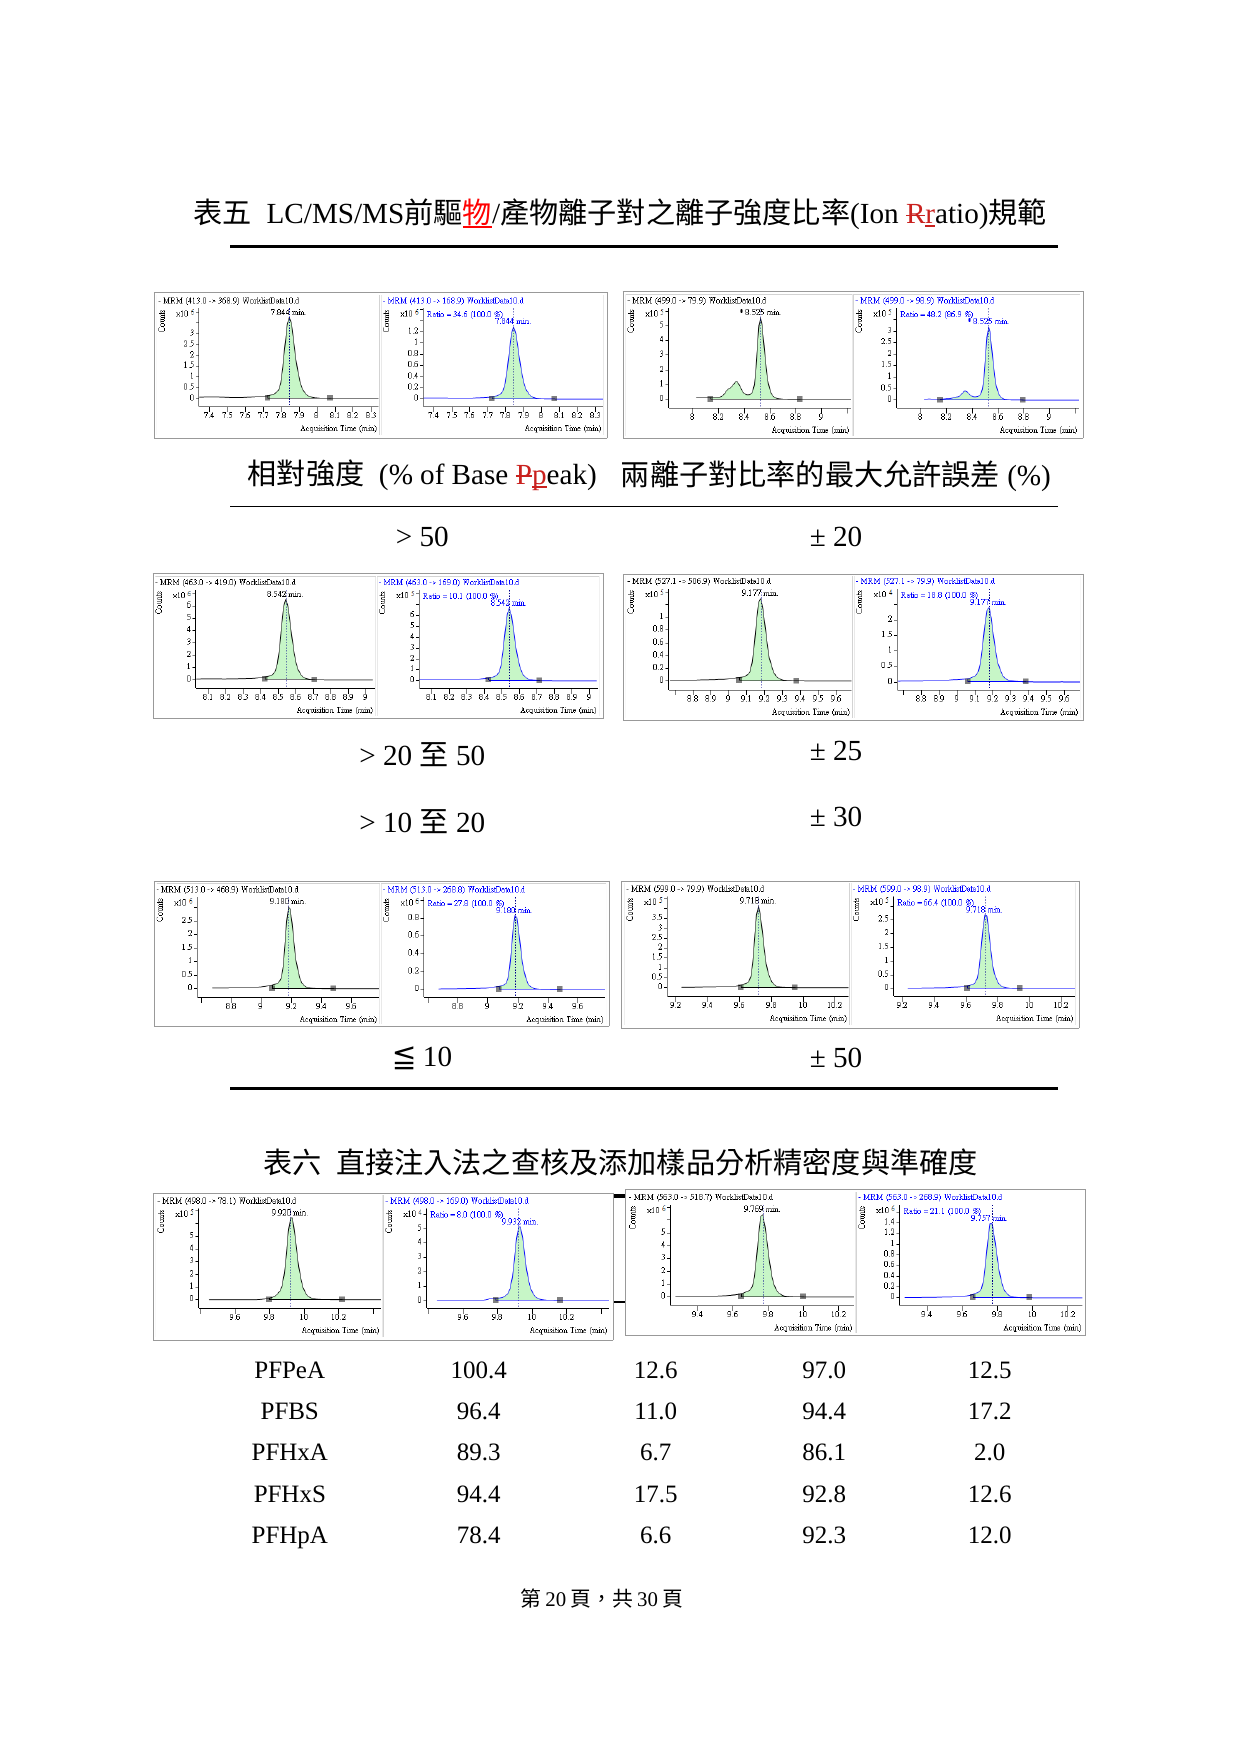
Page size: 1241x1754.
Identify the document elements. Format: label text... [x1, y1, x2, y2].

table_cell PFHpA [186, 1508, 393, 1549]
table_cell 94.4 [747, 1383, 901, 1425]
table_cell 12.6 [901, 1466, 1078, 1507]
table_cell 6.6 [901, 1336, 1078, 1342]
table_cell 11.0 [564, 1383, 747, 1425]
table_cell 標準偏差 (%) [614, 1248, 625, 1301]
table_cell 12.6 [564, 1342, 747, 1383]
table_cell 97.0 [747, 1342, 901, 1383]
table_cell 78.4 [393, 1508, 564, 1549]
table_cell 17.5 [564, 1466, 747, 1507]
table_cell 96.6 [747, 1336, 901, 1342]
table_header 相對強度 (% of Base Ppeak) [230, 248, 614, 506]
table_cell > 50 [230, 507, 614, 566]
table_cell 100.4 [393, 1342, 564, 1383]
table_cell 2.0 [901, 1425, 1078, 1466]
table_cell ± 50 [614, 854, 1058, 1087]
table_cell 12.0 [901, 1508, 1078, 1549]
table_cell 6.6 [564, 1508, 747, 1549]
table_cell 17.2 [901, 1383, 1078, 1425]
picture [155, 576, 600, 716]
table_cell ± 20 [614, 507, 1058, 566]
picture [155, 1195, 611, 1337]
table_cell ≦ 10 [230, 854, 614, 1087]
picture [156, 295, 604, 435]
table_cell > 10 至 20 [230, 786, 614, 854]
picture [624, 883, 1076, 1025]
table_header [614, 1198, 625, 1247]
table_cell > 20 至 50 [230, 566, 614, 786]
picture [156, 883, 607, 1024]
table_cell 89.3 [393, 1425, 564, 1466]
table_cell ± 25 [614, 566, 1058, 786]
table_cell 96.4 [393, 1383, 564, 1425]
table_header 兩離子對比率的最大允許誤差 (%) [614, 248, 1058, 506]
table_cell 6.7 [564, 1425, 747, 1466]
picture [625, 576, 1081, 718]
table_cell 92.8 [747, 1466, 901, 1507]
table_cell PFHxA [186, 1425, 393, 1466]
picture [625, 294, 1080, 436]
table_cell PFBS [186, 1383, 393, 1425]
table_cell PFHxS [186, 1466, 393, 1507]
table_cell ± 30 [614, 786, 1058, 854]
text 表五 LC/MS/MS前驅物/產物離子對之離子強度比率(Ion Rratio)規範 [148, 190, 1093, 232]
table_cell 86.1 [747, 1425, 901, 1466]
table_cell PFPeA [186, 1342, 393, 1383]
text 表六 直接注入法之查核及添加樣品分析精密度與準確度 [148, 1139, 1093, 1182]
table_cell 92.3 [747, 1508, 901, 1549]
table_cell 12.5 [901, 1342, 1078, 1383]
picture [628, 1192, 1083, 1333]
table_cell 94.4 [393, 1466, 564, 1507]
table_cell 4.4 [564, 1303, 747, 1342]
